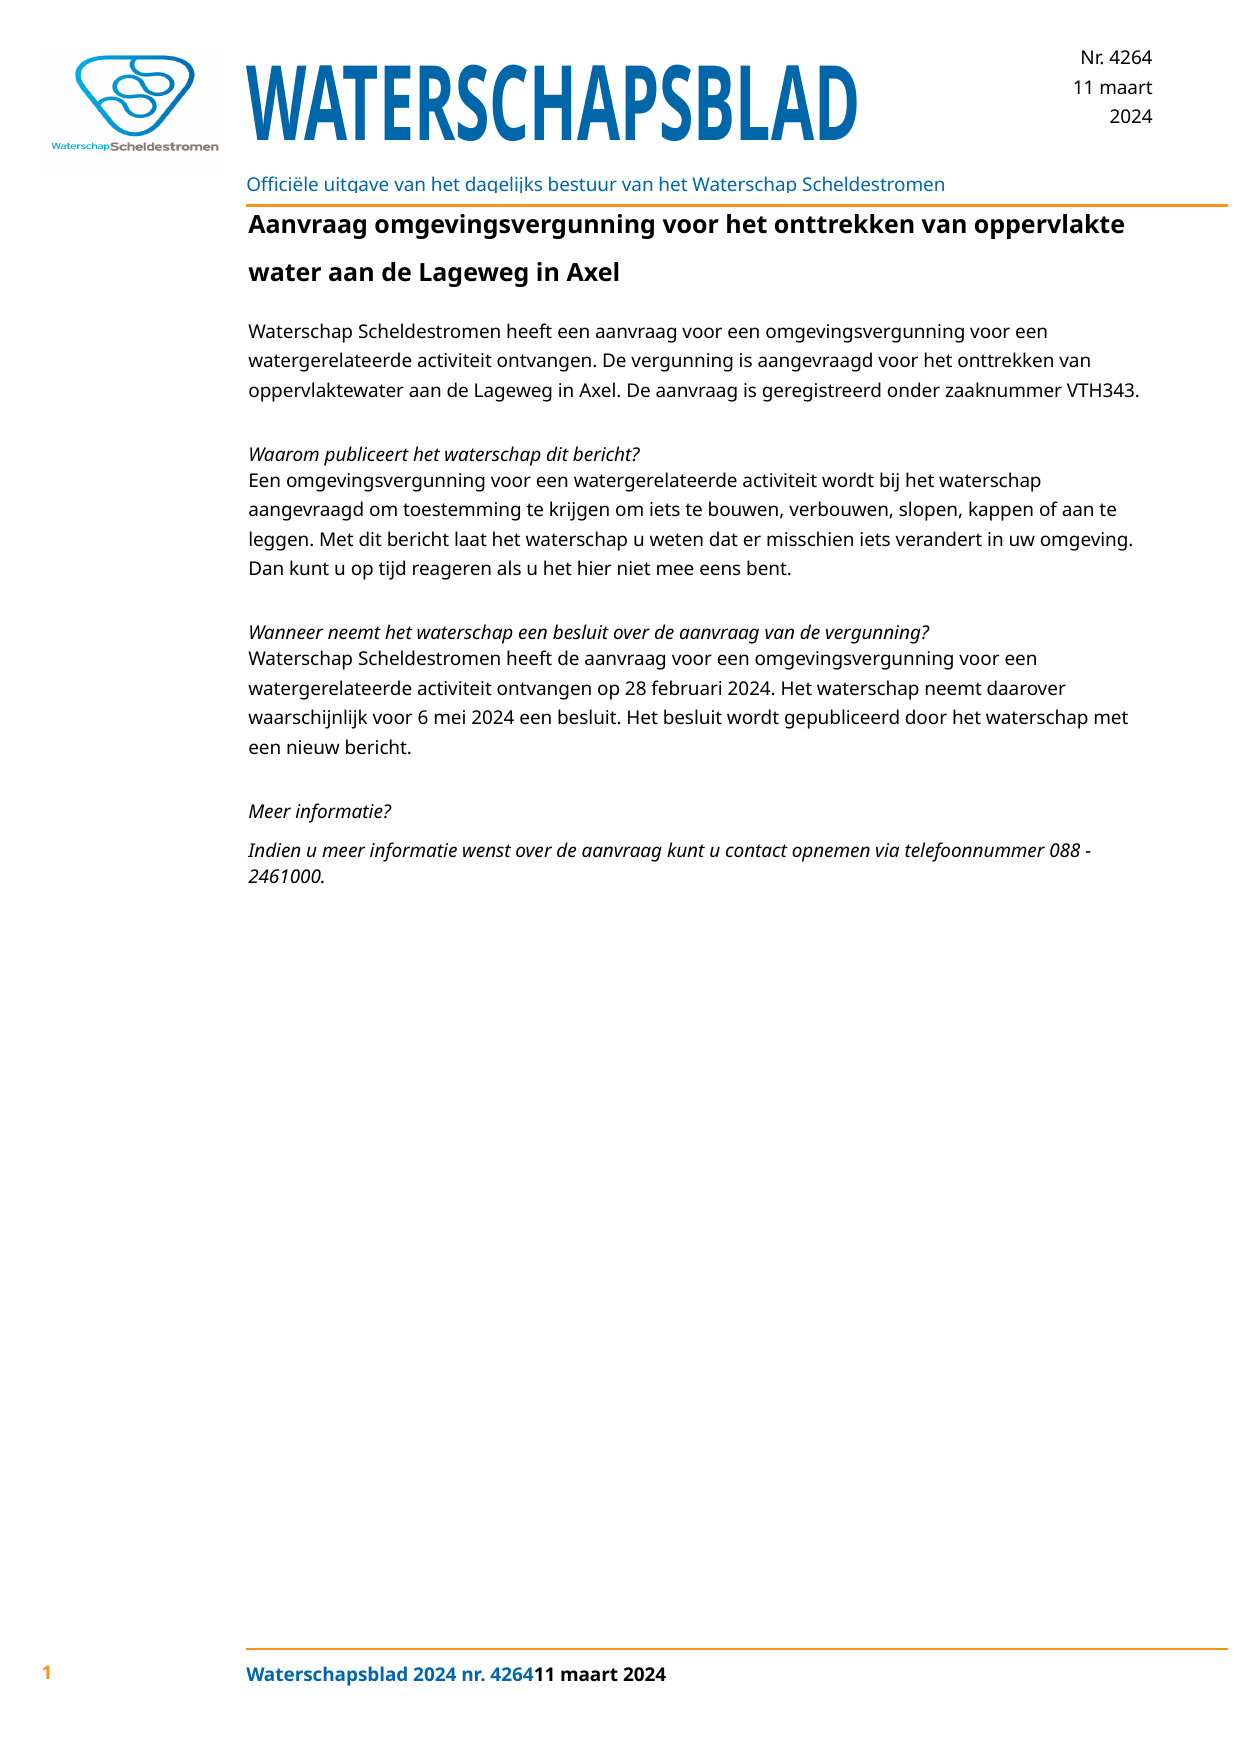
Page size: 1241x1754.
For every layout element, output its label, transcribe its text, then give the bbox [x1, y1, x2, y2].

text Waterschap Scheldestromen heeft de aanvraag voor een omgevingsvergunning voor een watergerelateerde activiteit ontvangen op 28 februari 2024. Het waterschap neemt daarover waarschijnlijk voor 6 mei 2024 een besluit. Het besluit wordt gepubliceerd door het waterschap met een nieuw bericht. [248, 645, 1152, 760]
text Indien u meer informatie wenst over de aanvraag kunt u contact opnemen via telefoonnummer 088 - 2461000. [248, 837, 1152, 889]
text Wanneer neemt het waterschap een besluit over de aanvraag van de vergunning? [248, 619, 1152, 645]
text Waarom publiceert het waterschap dit bericht? [248, 441, 1152, 467]
picture [41, 47, 231, 172]
text Aanvraag omgevingsvergunning voor het onttrekken van oppervlakte water aan de Lageweg in Axel [248, 207, 1152, 288]
text Waterschap Scheldestromen heeft een aanvraag voor een omgevingsvergunning voor een watergerelateerde activiteit ontvangen. De vergunning is aangevraagd voor het onttrekken van oppervlaktewater aan de Lageweg in Axel. De aanvraag is geregistreerd onder zaaknummer VTH343. [248, 318, 1152, 403]
text Een omgevingsvergunning voor een watergerelateerde activiteit wordt bij het waterschap aangevraagd om toestemming te krijgen om iets te bouwen, verbouwen, slopen, kappen of aan te leggen. Met dit bericht laat het waterschap u weten dat er misschien iets verandert in uw omgeving. Dan kunt u op tijd reageren als u het hier niet mee eens bent. [248, 467, 1152, 581]
text Meer informatie? [248, 798, 1152, 824]
